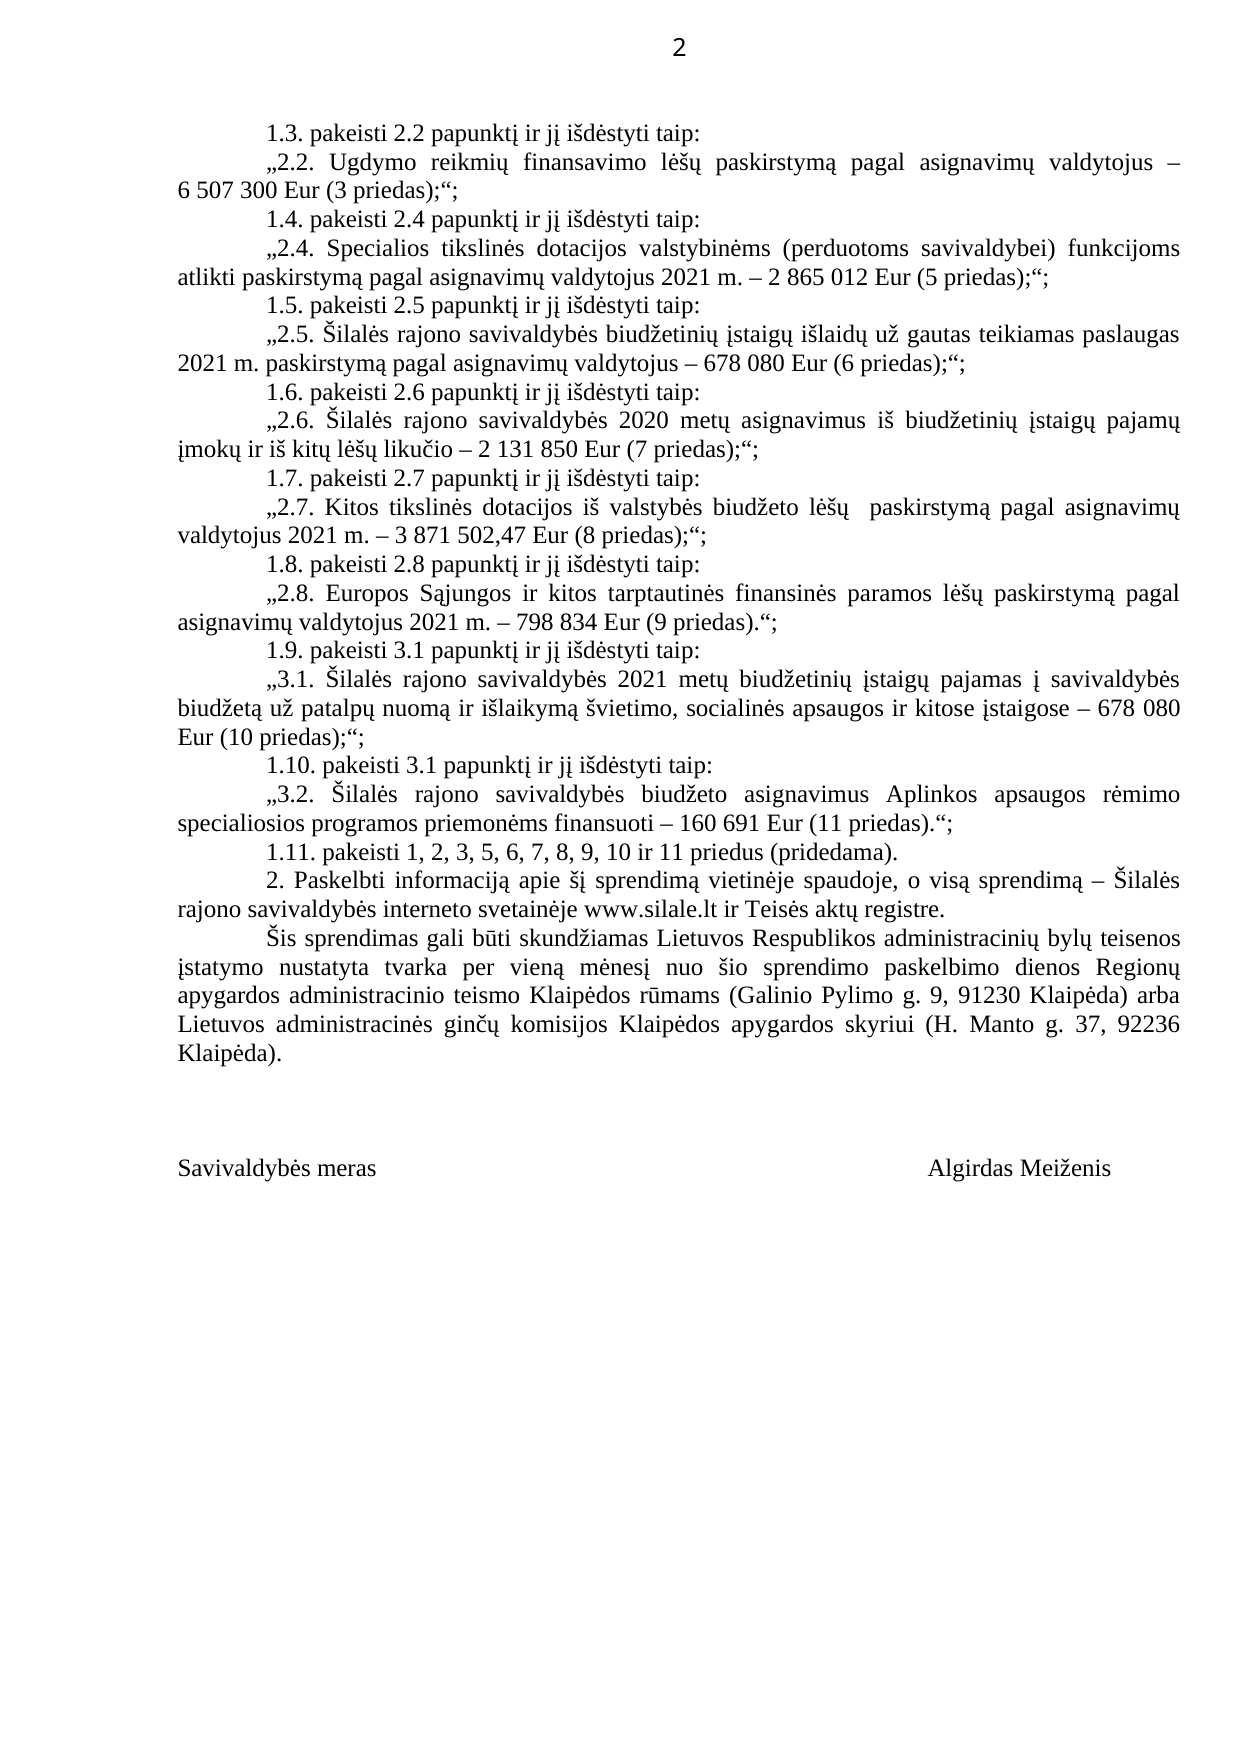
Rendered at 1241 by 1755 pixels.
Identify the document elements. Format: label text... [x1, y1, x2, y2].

text „3.2. Šilalės rajono savivaldybės biudžeto asignavimus Aplinkos apsaugos rėmimo specialiosios programos priemonėms finansuoti – 160 691 Eur (11 priedas).“; [177, 779, 1181, 837]
text 1.3. pakeisti 2.2 papunktį ir jį išdėstyti taip: [177, 118, 1181, 147]
text 1.9. pakeisti 3.1 papunktį ir jį išdėstyti taip: [177, 636, 1181, 664]
text „2.8. Europos Sąjungos ir kitos tarptautinės finansinės paramos lėšų paskirstymą pagal asignavimų valdytojus 2021 m. – 798 834 Eur (9 priedas).“; [177, 578, 1181, 636]
text 1.8. pakeisti 2.8 papunktį ir jį išdėstyti taip: [177, 549, 1181, 578]
text „2.6. Šilalės rajono savivaldybės 2020 metų asignavimus iš biudžetinių įstaigų pajamų įmokų ir iš kitų lėšų likučio – 2 131 850 Eur (7 priedas);“; [177, 406, 1181, 463]
text Šis sprendimas gali būti skundžiamas Lietuvos Respublikos administracinių bylų teisenos įstatymo nustatyta tvarka per vieną mėnesį nuo šio sprendimo paskelbimo dienos Regionų apygardos administracinio teismo Klaipėdos rūmams (Galinio Pylimo g. 9, 91230 Klaipėda) arba Lietuvos administracinės ginčų komisijos Klaipėdos apygardos skyriui (H. Manto g. 37, 92236 Klaipėda). [177, 923, 1181, 1067]
text 2. Paskelbti informaciją apie šį sprendimą vietinėje spaudoje, o visą sprendimą – Šilalės rajono savivaldybės interneto svetainėje www.silale.lt ir Teisės aktų registre. [177, 866, 1181, 923]
text 1.11. pakeisti 1, 2, 3, 5, 6, 7, 8, 9, 10 ir 11 priedus (pridedama). [177, 837, 1181, 866]
text „2.2. Ugdymo reikmių finansavimo lėšų paskirstymą pagal asignavimų valdytojus – 6 507 300 Eur (3 priedas);“; [177, 147, 1181, 204]
text 1.6. pakeisti 2.6 papunktį ir jį išdėstyti taip: [177, 377, 1181, 406]
text 1.5. pakeisti 2.5 papunktį ir jį išdėstyti taip: [177, 291, 1181, 319]
text „2.4. Specialios tikslinės dotacijos valstybinėms (perduotoms savivaldybei) funkcijoms atlikti paskirstymą pagal asignavimų valdytojus 2021 m. – 2 865 012 Eur (5 priedas);“; [177, 233, 1181, 291]
text 1.7. pakeisti 2.7 papunktį ir jį išdėstyti taip: [177, 463, 1181, 492]
text „3.1. Šilalės rajono savivaldybės 2021 metų biudžetinių įstaigų pajamas į savivaldybės biudžetą už patalpų nuomą ir išlaikymą švietimo, socialinės apsaugos ir kitose įstaigose – 678 080 Eur (10 priedas);“; [177, 664, 1181, 751]
text 1.10. pakeisti 3.1 papunktį ir jį išdėstyti taip: [177, 751, 1181, 779]
text „2.7. Kitos tikslinės dotacijos iš valstybės biudžeto lėšų paskirstymą pagal asignavimų valdytojus 2021 m. – 3 871 502,47 Eur (8 priedas);“; [177, 492, 1181, 549]
text „2.5. Šilalės rajono savivaldybės biudžetinių įstaigų išlaidų už gautas teikiamas paslaugas 2021 m. paskirstymą pagal asignavimų valdytojus – 678 080 Eur (6 priedas);“; [177, 319, 1181, 377]
text Savivaldybės meras Algirdas Meiženis [177, 1153, 1181, 1182]
text 1.4. pakeisti 2.4 papunktį ir jį išdėstyti taip: [177, 204, 1181, 233]
